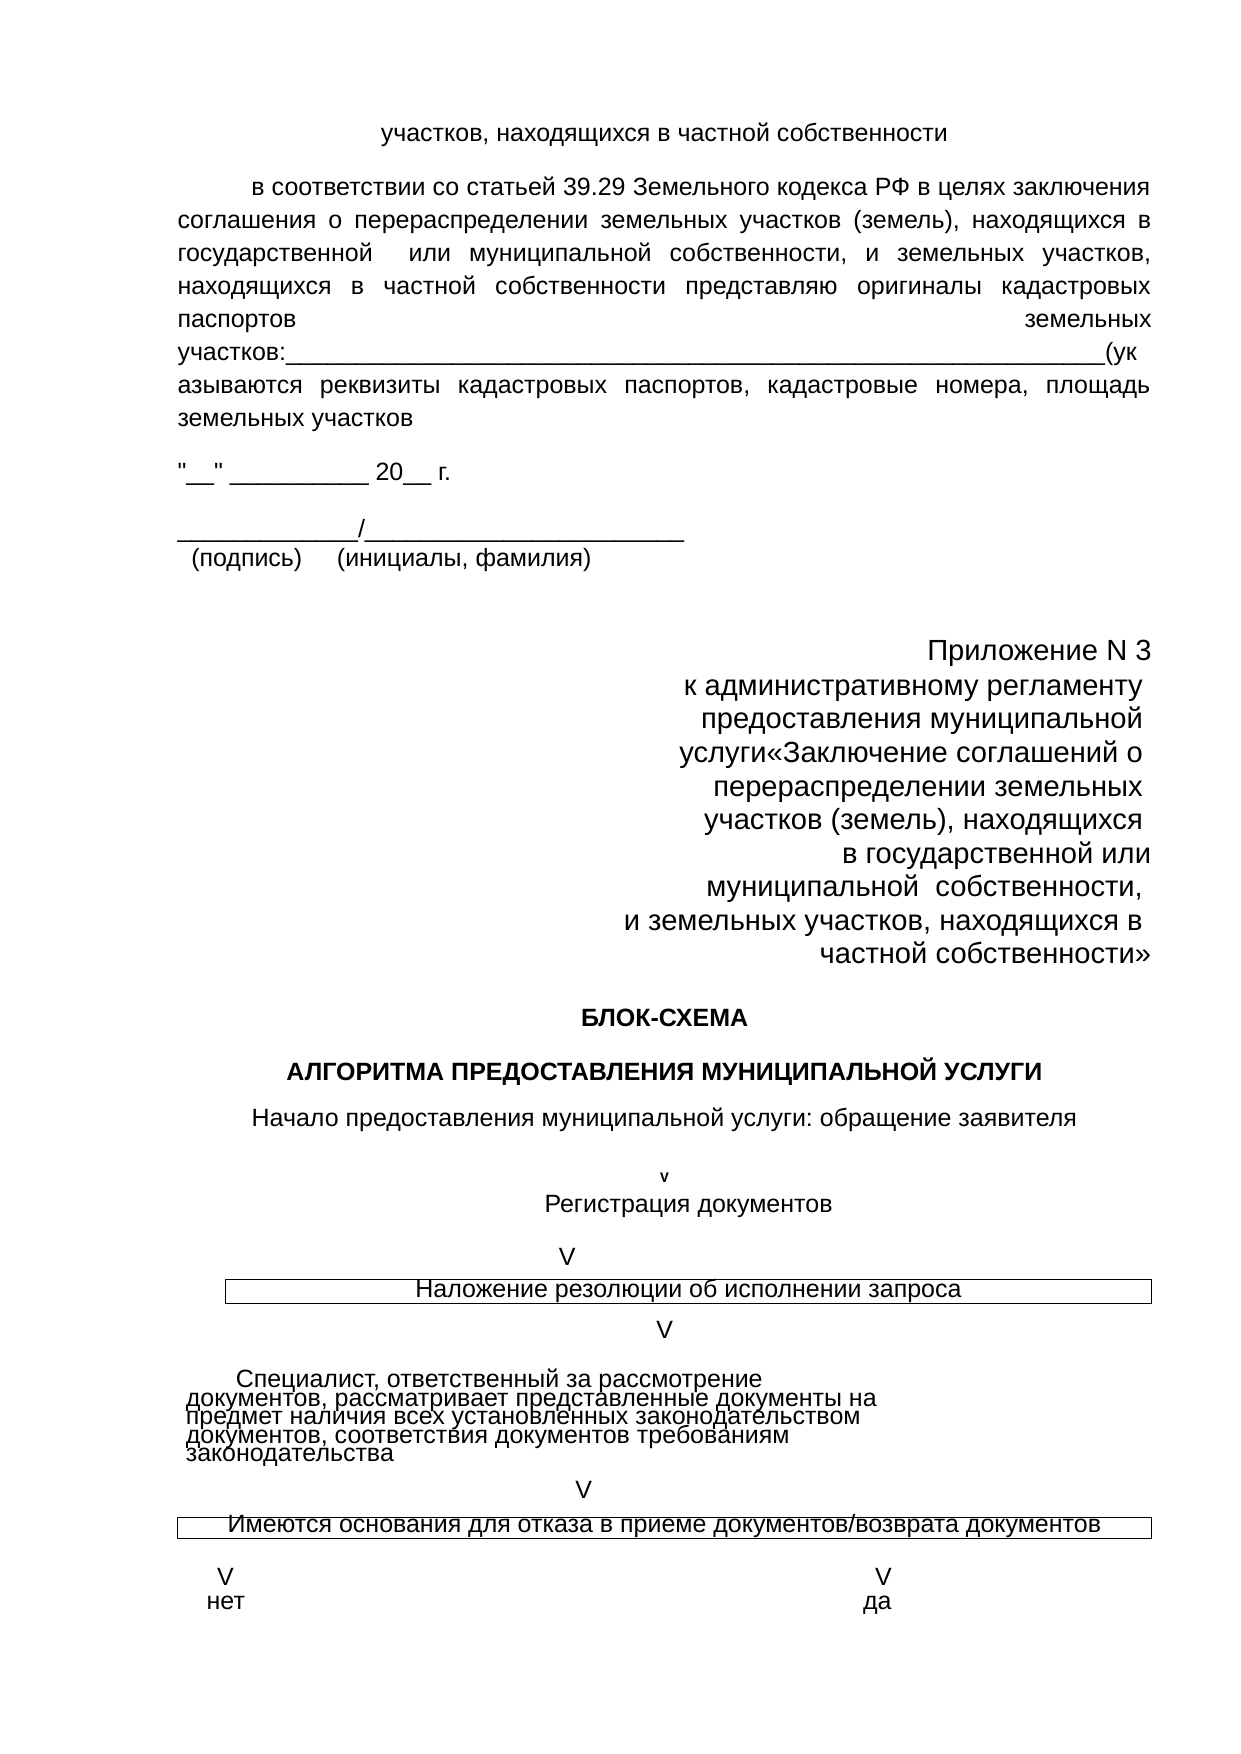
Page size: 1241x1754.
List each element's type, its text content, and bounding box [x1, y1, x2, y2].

text Наложение резолюции об исполнении запроса [226, 1280, 1151, 1303]
text муниципальной собственности, [177, 869, 1152, 903]
text предоставления муниципальной [177, 701, 1152, 735]
text Имеются основания для отказа в приеме документов/возврата документов [178, 1518, 1151, 1538]
text в соответствии со статьей 39.29 Земельного кодекса РФ в целях заключения соглашения о перераспределении земельных участков (земель), находящихся в государственной или муниципальной собственности, и земельных участков, находящихся в частной собственности представляю оригиналы кадастровых паспортов земельных участков:___________________________________________________________(указываются реквизиты кадастровых паспортов, кадастровые номера, площадь земельных участков [177, 172, 1152, 432]
text (подпись) (инициалы, фамилия) [177, 543, 1152, 572]
text Начало предоставления муниципальной услуги: обращение заявителя [177, 1111, 1152, 1130]
text перераспределении земельных [177, 768, 1152, 802]
text и земельных участков, находящихся в [177, 903, 1152, 936]
text Регистрация документов [625, 1199, 660, 1215]
text Приложение N 3 [177, 629, 1152, 668]
text "__" __________ 20__ г. [177, 457, 1152, 486]
text БЛОК-СХЕМА [177, 1003, 1152, 1032]
text Регистрация документов [743, 1199, 1152, 1215]
text участков (земель), находящихся [177, 802, 1152, 836]
text Регистрация документов [225, 1199, 623, 1215]
text частной собственности» [177, 936, 1152, 970]
text АЛГОРИТМА ПРЕДОСТАВЛЕНИЯ МУНИЦИПАЛЬНОЙ УСЛУГИ [177, 1057, 1152, 1086]
text Специалист, ответственный за рассмотрение документов, рассматривает представленные документы на предмет наличия всех установленных законодательством документов, соответствия документов требованиям законодательства [186, 1373, 895, 1465]
text услуги«Заключение соглашений о [177, 735, 1152, 768]
text к административному регламенту [177, 668, 1152, 701]
text _____________/_______________________ [177, 514, 1152, 543]
text V [558, 1253, 1152, 1268]
text V [177, 1326, 1152, 1342]
text V [575, 1488, 1152, 1502]
text в государственной или [177, 836, 1152, 869]
text участков, находящихся в частной собственности [177, 118, 1152, 147]
text V [177, 1171, 1152, 1186]
text Регистрация документов [709, 1199, 742, 1215]
text V V [217, 1567, 1152, 1591]
text Регистрация документов [660, 1199, 701, 1215]
text нет да [206, 1591, 1152, 1614]
